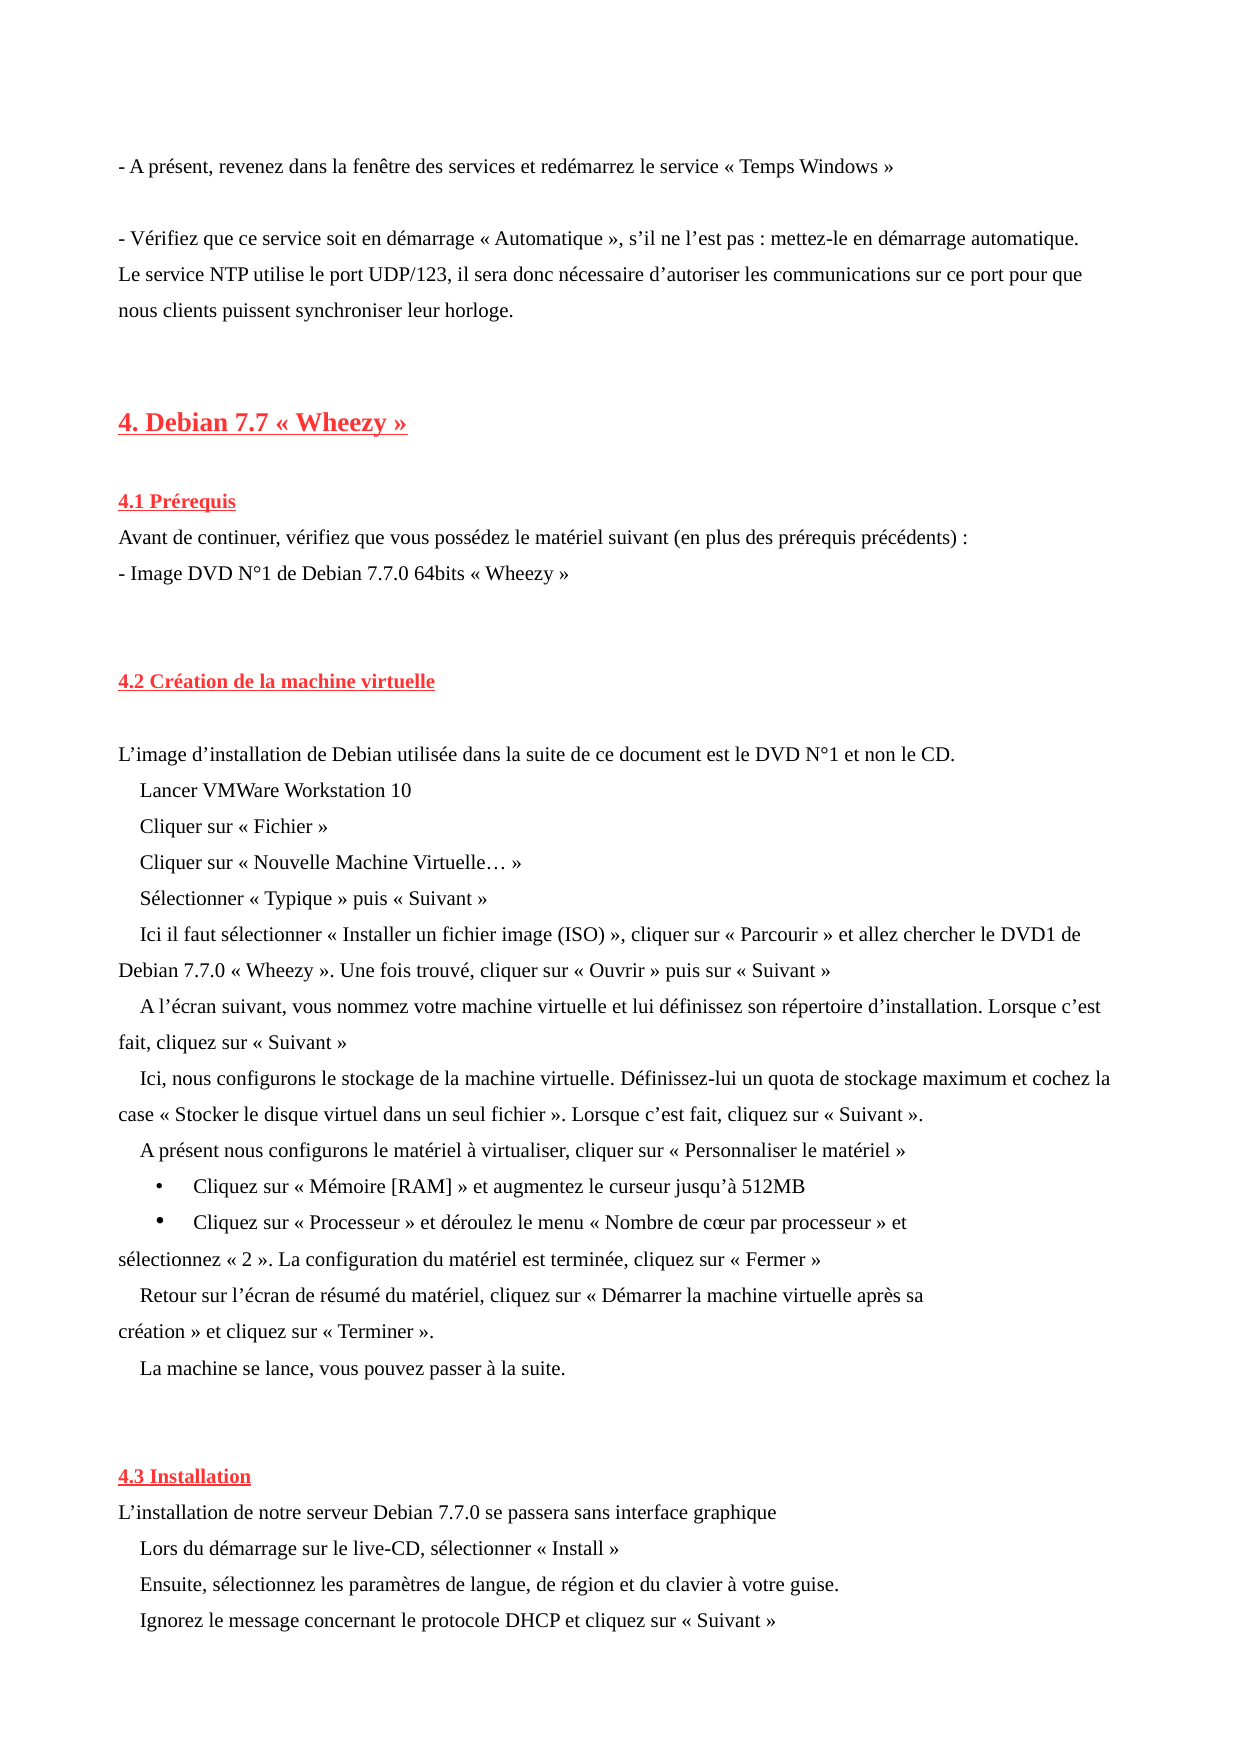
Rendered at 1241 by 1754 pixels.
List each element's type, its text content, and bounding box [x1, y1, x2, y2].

text - A présent, revenez dans la fenêtre des services et redémarrez le service « Temps Windows » [118, 154, 1122, 178]
text  Cliquer sur « Nouvelle Machine Virtuelle… » [118, 849, 1122, 874]
text 4.1 Prérequis [118, 489, 1122, 513]
text - Vérifiez que ce service soit en démarrage « Automatique », s’il ne l’est pas : mettez-le en démarrage automatique. [118, 226, 1122, 250]
text  Ignorez le message concernant le protocole DHCP et cliquez sur « Suivant » [118, 1608, 1122, 1632]
text  Ici il faut sélectionner « Installer un fichier image (ISO) », cliquer sur « Parcourir » et allez chercher le DVD1 de Debian 7.7.0 « Wheezy ». Une fois trouvé, cliquer sur « Ouvrir » puis sur « Suivant » [118, 922, 1122, 982]
text  Lors du démarrage sur le live-CD, sélectionner « Install » [118, 1536, 1122, 1560]
text  Sélectionner « Typique » puis « Suivant » [118, 886, 1122, 910]
text  Ensuite, sélectionnez les paramètres de langue, de région et du clavier à votre guise. [118, 1572, 1122, 1596]
text 4.3 Installation [118, 1463, 1122, 1488]
text  Lancer VMWare Workstation 10 [118, 777, 1122, 802]
text Avant de continuer, vérifiez que vous possédez le matériel suivant (en plus des prérequis précédents) : [118, 525, 1122, 549]
text 4.2 Création de la machine virtuelle [118, 669, 1122, 693]
text  La machine se lance, vous pouvez passer à la suite. [118, 1355, 1122, 1379]
text  A l’écran suivant, vous nommez votre machine virtuelle et lui définissez son répertoire d’installation. Lorsque c’est fait, cliquez sur « Suivant » [118, 994, 1122, 1054]
list Cliquez sur « Mémoire [RAM] » et augmentez le curseur jusqu’à 512MB [156, 1174, 1122, 1198]
text - Image DVD N°1 de Debian 7.7.0 64bits « Wheezy » [118, 561, 1122, 585]
text  Retour sur l’écran de résumé du matériel, cliquez sur « Démarrer la machine virtuelle après sa [118, 1283, 1122, 1307]
text sélectionnez « 2 ». La configuration du matériel est terminée, cliquez sur « Fermer » [118, 1247, 1122, 1271]
text création » et cliquez sur « Terminer ». [118, 1319, 1122, 1343]
text  Ici, nous configurons le stockage de la machine virtuelle. Définissez-lui un quota de stockage maximum et cochez la case « Stocker le disque virtuel dans un seul fichier ». Lorsque c’est fait, cliquez sur « Suivant ». [118, 1066, 1122, 1126]
text L’image d’installation de Debian utilisée dans la suite de ce document est le DVD N°1 et non le CD. [118, 741, 1122, 766]
text 4. Debian 7.7 « Wheezy » [118, 406, 1122, 438]
text  Cliquer sur « Fichier » [118, 813, 1122, 838]
text L’installation de notre serveur Debian 7.7.0 se passera sans interface graphique [118, 1499, 1122, 1524]
text Le service NTP utilise le port UDP/123, il sera donc nécessaire d’autoriser les communications sur ce port pour que nous clients puissent synchroniser leur horloge. [118, 262, 1122, 322]
text  A présent nous configurons le matériel à virtualiser, cliquer sur « Personnaliser le matériel » [118, 1138, 1122, 1162]
list Cliquez sur « Processeur » et déroulez le menu « Nombre de cœur par processeur » et [156, 1210, 1122, 1235]
